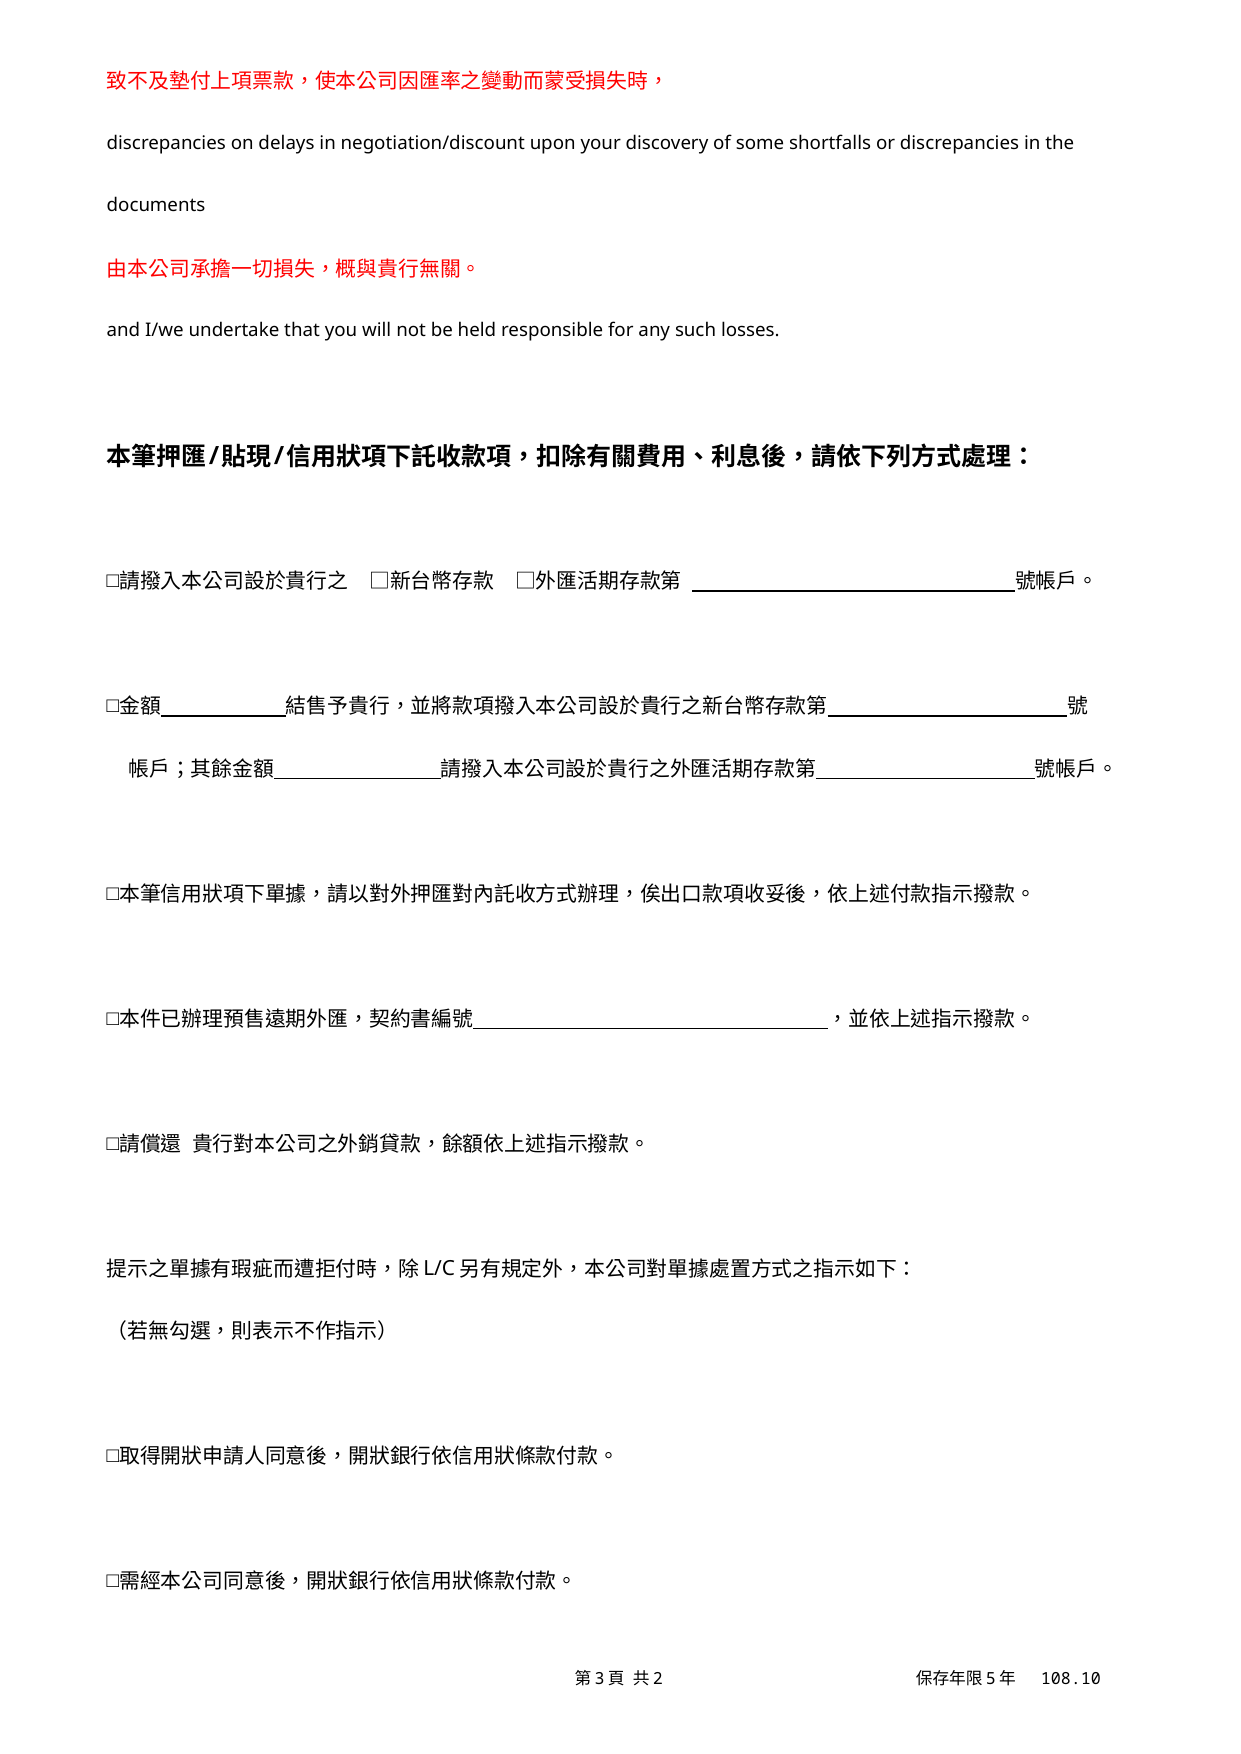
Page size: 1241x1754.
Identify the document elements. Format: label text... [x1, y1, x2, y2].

text 本筆押匯/貼現/信用狀項下託收款項，扣除有關費用、利息後，請依下列方式處理： [106, 413, 1134, 475]
text □取得開狀申請人同意後，開狀銀行依信用狀條款付款。 [106, 1413, 1134, 1475]
text （若無勾選，則表示不作指示） [106, 1288, 1134, 1350]
text □金額 結售予貴行，並將款項撥入本公司設於貴行之新台幣存款第 號 帳戶；其餘金額 請撥入本公司設於貴行之外匯活期存款第 號帳戶。 [106, 663, 1134, 788]
text 由本公司承擔一切損失，概與貴行無關。 [106, 225, 696, 288]
text □需經本公司同意後，開狀銀行依信用狀條款付款。 [106, 1538, 1134, 1600]
text 提示之單據有瑕疵而遭拒付時，除L/C另有規定外，本公司對單據處置方式之指示如下： [106, 1225, 1134, 1288]
text □請償還 貴行對本公司之外銷貸款，餘額依上述指示撥款。 [106, 1100, 1134, 1163]
text □請撥入本公司設於貴行之 □新台幣存款 □外匯活期存款第 號帳戶。 [106, 538, 1134, 600]
text 致不及墊付上項票款，使本公司因匯率之變動而蒙受損失時， [106, 38, 1134, 100]
text and I/we undertake that you will not be held responsible for any such losses. [106, 288, 1134, 350]
text □本件已辦理預售遠期外匯，契約書編號 ，並依上述指示撥款。 [106, 975, 1134, 1038]
text □本筆信用狀項下單據，請以對外押匯對內託收方式辦理，俟出口款項收妥後，依上述付款指示撥款。 [106, 850, 1134, 913]
text discrepancies on delays in negotiation/discount upon your discovery of some shortfalls or discrepancies in the documents [106, 100, 1134, 225]
